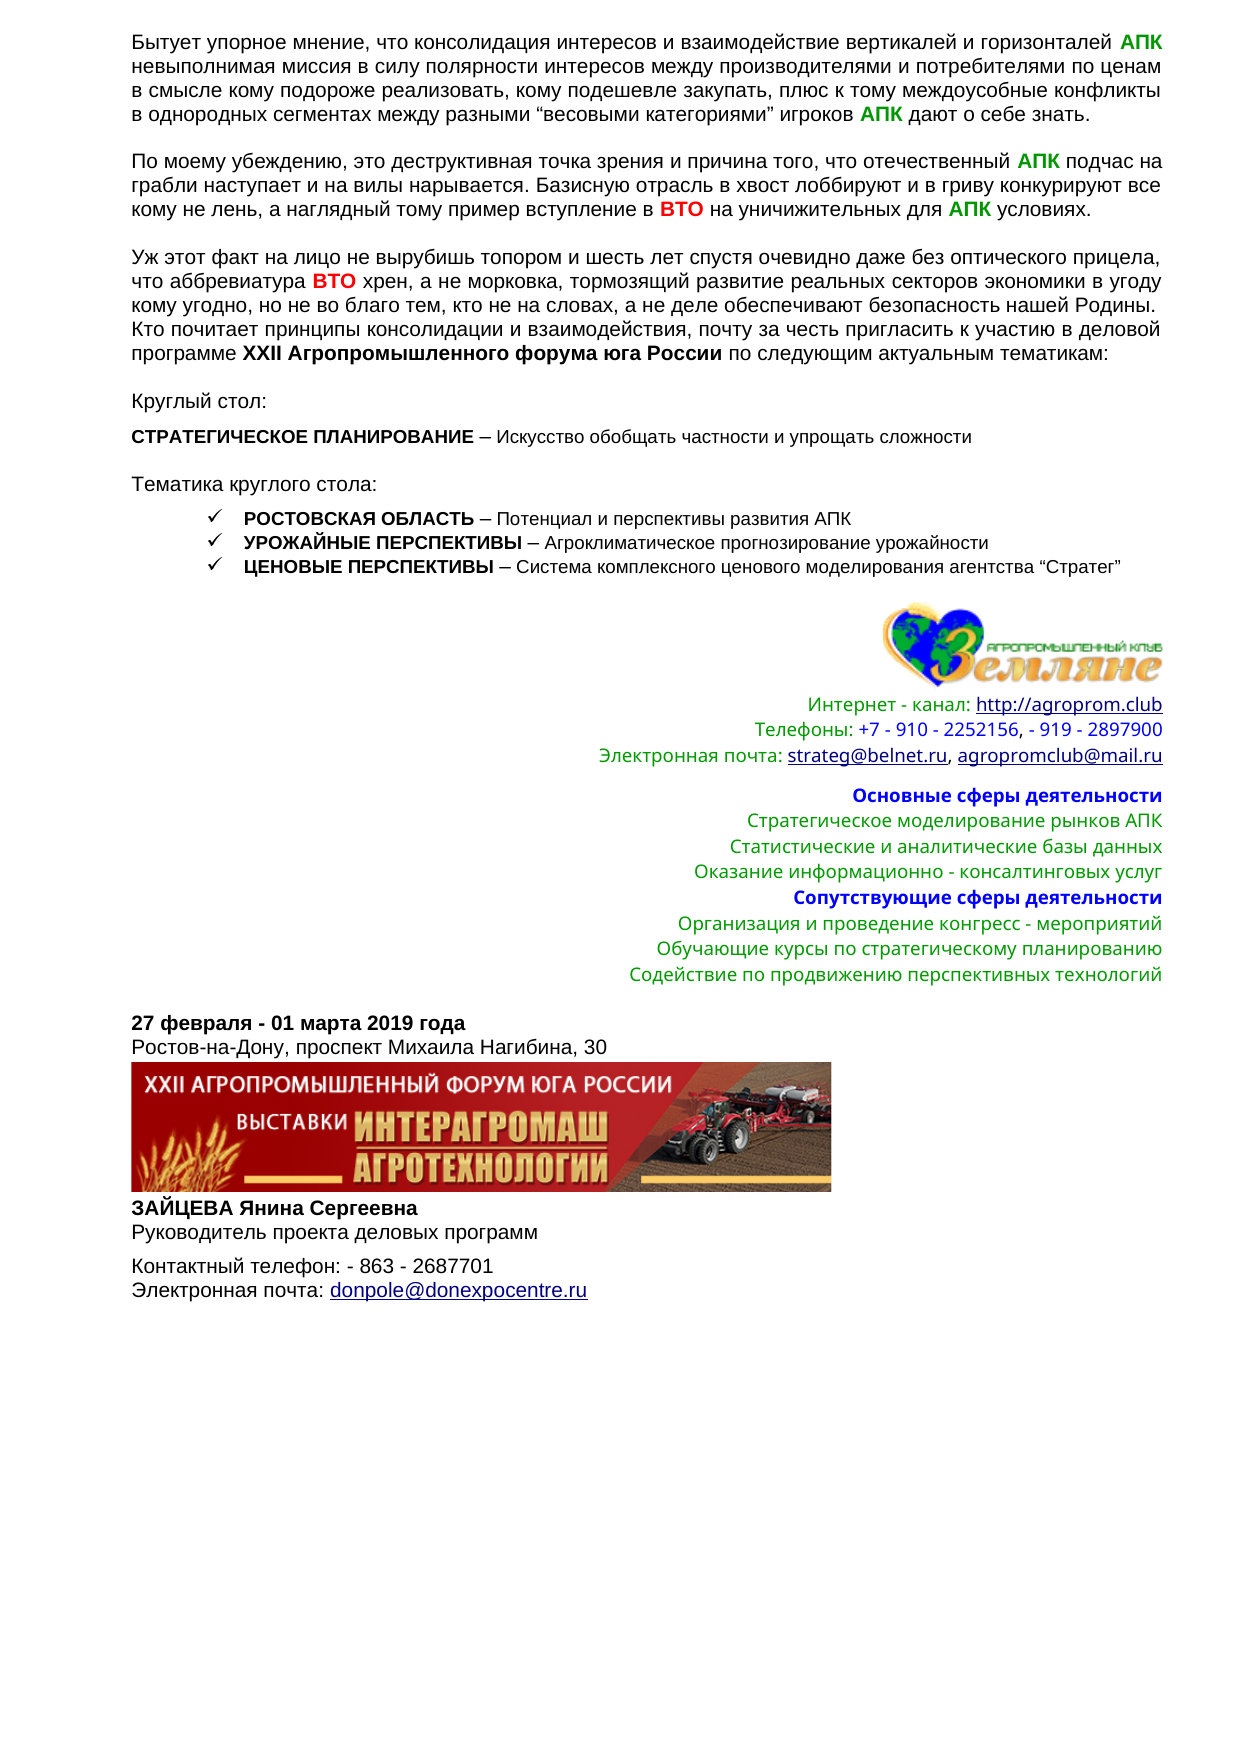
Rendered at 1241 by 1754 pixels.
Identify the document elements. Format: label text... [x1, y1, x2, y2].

text Уж этот факт на лицо не вырубишь топором и шесть лет спустя очевидно даже без оптического прицела, что аббревиатура ВТО хрен, а не морковка, тормозящий развитие реальных секторов экономики в угоду кому угодно, но не во благо тем, кто не на словах, а не деле обеспечивают безопасность нашей Родины. [131, 245, 1162, 317]
list ЦЕНОВЫЕ ПЕРСПЕКТИВЫ – Система комплексного ценового моделирования агентства “Стратег” [206, 554, 1162, 578]
list РОСТОВСКАЯ ОБЛАСТЬ – Потенциал и перспективы развития АПК [206, 506, 1162, 530]
text Телефоны: +7 - 910 - 2252156, - 919 - 2897900 [131, 717, 1162, 742]
text Электронная почта: strateg@belnet.ru, agropromclub@mail.ru [131, 742, 1162, 768]
text Электронная почта: donpole@donexpocentre.ru [131, 1278, 1162, 1302]
text Круглый стол: [131, 389, 1162, 413]
text 27 февраля - 01 марта 2019 года [131, 1011, 1162, 1034]
text Тематика круглого стола: [131, 471, 1162, 495]
text Бытует упорное мнение, что консолидация интересов и взаимодействие вертикалей и горизонталей АПК невыполнимая миссия в силу полярности интересов между производителями и потребителями по ценам в смысле кому подороже реализовать, кому подешевле закупать, плюс к тому междоусобные конфликты в однородных сегментах между разными “весовыми категориями” игроков АПК дают о себе знать. [131, 29, 1162, 125]
text Стратегическое моделирование рынков АПК [131, 808, 1162, 833]
text Организация и проведение конгресс - мероприятий [131, 910, 1162, 935]
text Содействие по продвижению перспективных технологий [131, 961, 1162, 986]
text Сопутствующие сферы деятельности [131, 884, 1162, 910]
text Руководитель проекта деловых программ [131, 1220, 1162, 1244]
text ЗАЙЦЕВА Янина Сергеевна [131, 1196, 1162, 1220]
text Статистические и аналитические базы данных [131, 833, 1162, 859]
list УРОЖАЙНЫЕ ПЕРСПЕКТИВЫ – Агроклиматическое прогнозирование урожайности [206, 530, 1162, 554]
text Обучающие курсы по стратегическому планированию [131, 935, 1162, 961]
text По моему убеждению, это деструктивная точка зрения и причина того, что отечественный АПК подчас на грабли наступает и на вилы нарывается. Базисную отрасль в хвост лоббируют и в гриву конкурируют все кому не лень, а наглядный тому пример вступление в ВТО на уничижительных для АПК условиях. [131, 149, 1162, 221]
text Контактный телефон: - 863 - 2687701 [131, 1254, 1162, 1278]
text Ростов-на-Дону, проспект Михаила Нагибина, 30 [131, 1034, 1162, 1058]
text СТРАТЕГИЧЕСКОЕ ПЛАНИРОВАНИЕ – Искусство обобщать частности и упрощать сложности [131, 423, 1162, 447]
text Интернет - канал: http://agroprom.club [131, 691, 1162, 717]
text Основные сферы деятельности [131, 782, 1162, 808]
text Оказание информационно - консалтинговых услуг [131, 859, 1162, 884]
text Кто почитает принципы консолидации и взаимодействия, почту за честь пригласить к участию в деловой программе XXII Агропромышленного форума юга России по следующим актуальным тематикам: [131, 317, 1162, 365]
